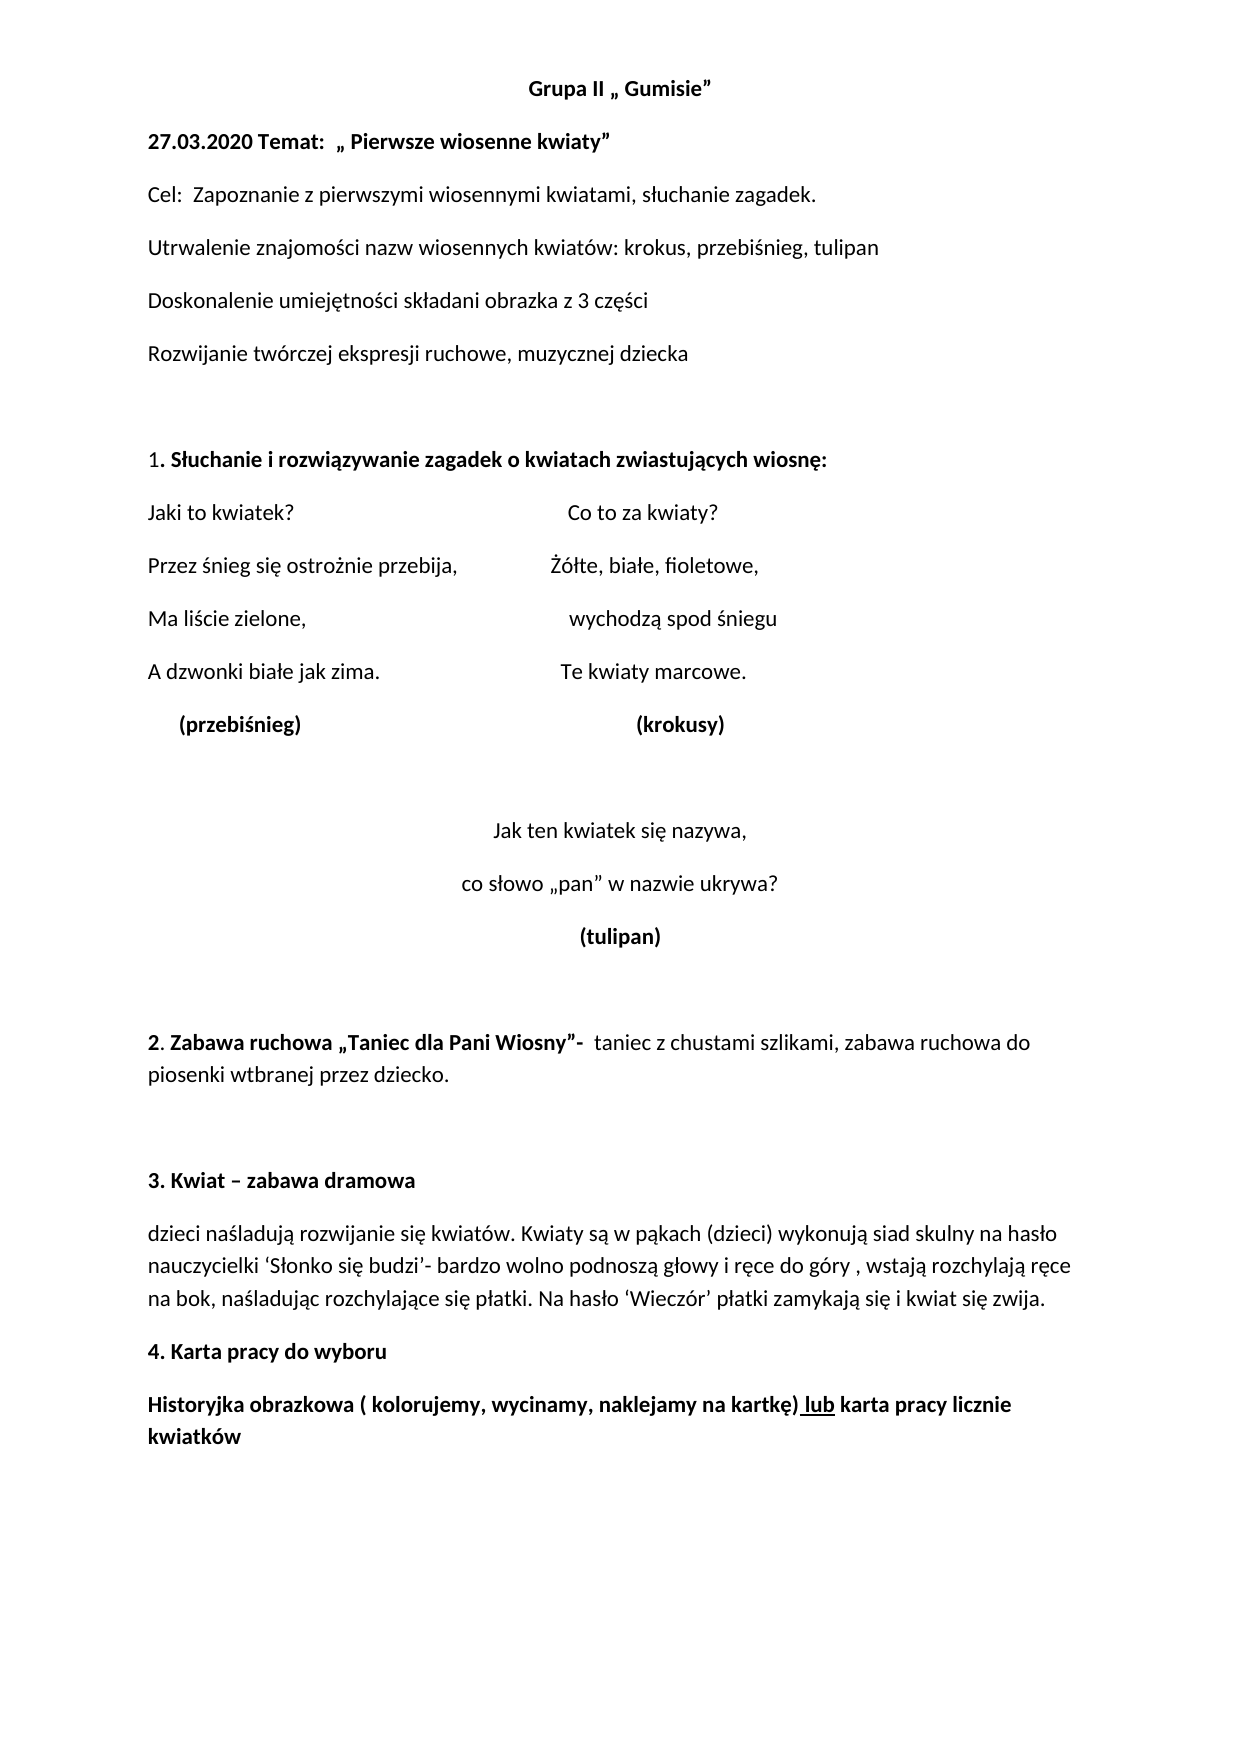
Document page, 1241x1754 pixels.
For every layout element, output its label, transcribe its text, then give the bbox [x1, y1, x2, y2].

text 2. Zabawa ruchowa „Taniec dla Pani Wiosny”- taniec z chustami szlikami, zabawa ruchowa do piosenki wtbranej przez dziecko. [148, 1028, 1093, 1088]
text Utrwalenie znajomości nazw wiosennych kwiatów: krokus, przebiśnieg, tulipan [148, 233, 1093, 261]
text 3. Kwiat – zabawa dramowa [148, 1166, 1093, 1194]
text Cel: Zapoznanie z pierwszymi wiosennymi kwiatami, słuchanie zagadek. [148, 180, 1093, 208]
text 1. Słuchanie i rozwiązywanie zagadek o kwiatach zwiastujących wiosnę: [148, 445, 1093, 473]
text A dzwonki białe jak zima. Te kwiaty marcowe. [148, 657, 1093, 685]
text Grupa II „ Gumisie” [148, 74, 1093, 102]
text Historyjka obrazkowa ( kolorujemy, wycinamy, naklejamy na kartkę) lub karta pracy licznie kwiatków [148, 1390, 1093, 1450]
text Jak ten kwiatek się nazywa, [148, 816, 1093, 844]
text (tulipan) [148, 922, 1093, 950]
text 27.03.2020 Temat: „ Pierwsze wiosenne kwiaty” [148, 127, 1093, 155]
text Przez śnieg się ostrożnie przebija, Żółte, białe, fioletowe, [148, 551, 1093, 579]
text Doskonalenie umiejętności składani obrazka z 3 części [148, 286, 1093, 314]
text Rozwijanie twórczej ekspresji ruchowe, muzycznej dziecka [148, 339, 1093, 367]
text Ma liście zielone, wychodzą spod śniegu [148, 604, 1093, 632]
text co słowo „pan” w nazwie ukrywa? [148, 869, 1093, 897]
text dzieci naśladują rozwijanie się kwiatów. Kwiaty są w pąkach (dzieci) wykonują siad skulny na hasło nauczycielki ‘Słonko się budzi’- bardzo wolno podnoszą głowy i ręce do góry , wstają rozchylają ręce na bok, naśladując rozchylające się płatki. Na hasło ‘Wieczór’ płatki zamykają się i kwiat się zwija. [148, 1219, 1093, 1312]
text (przebiśnieg) (krokusy) [148, 710, 1093, 738]
text Jaki to kwiatek? Co to za kwiaty? [148, 498, 1093, 526]
text 4. Karta pracy do wyboru [148, 1337, 1093, 1365]
